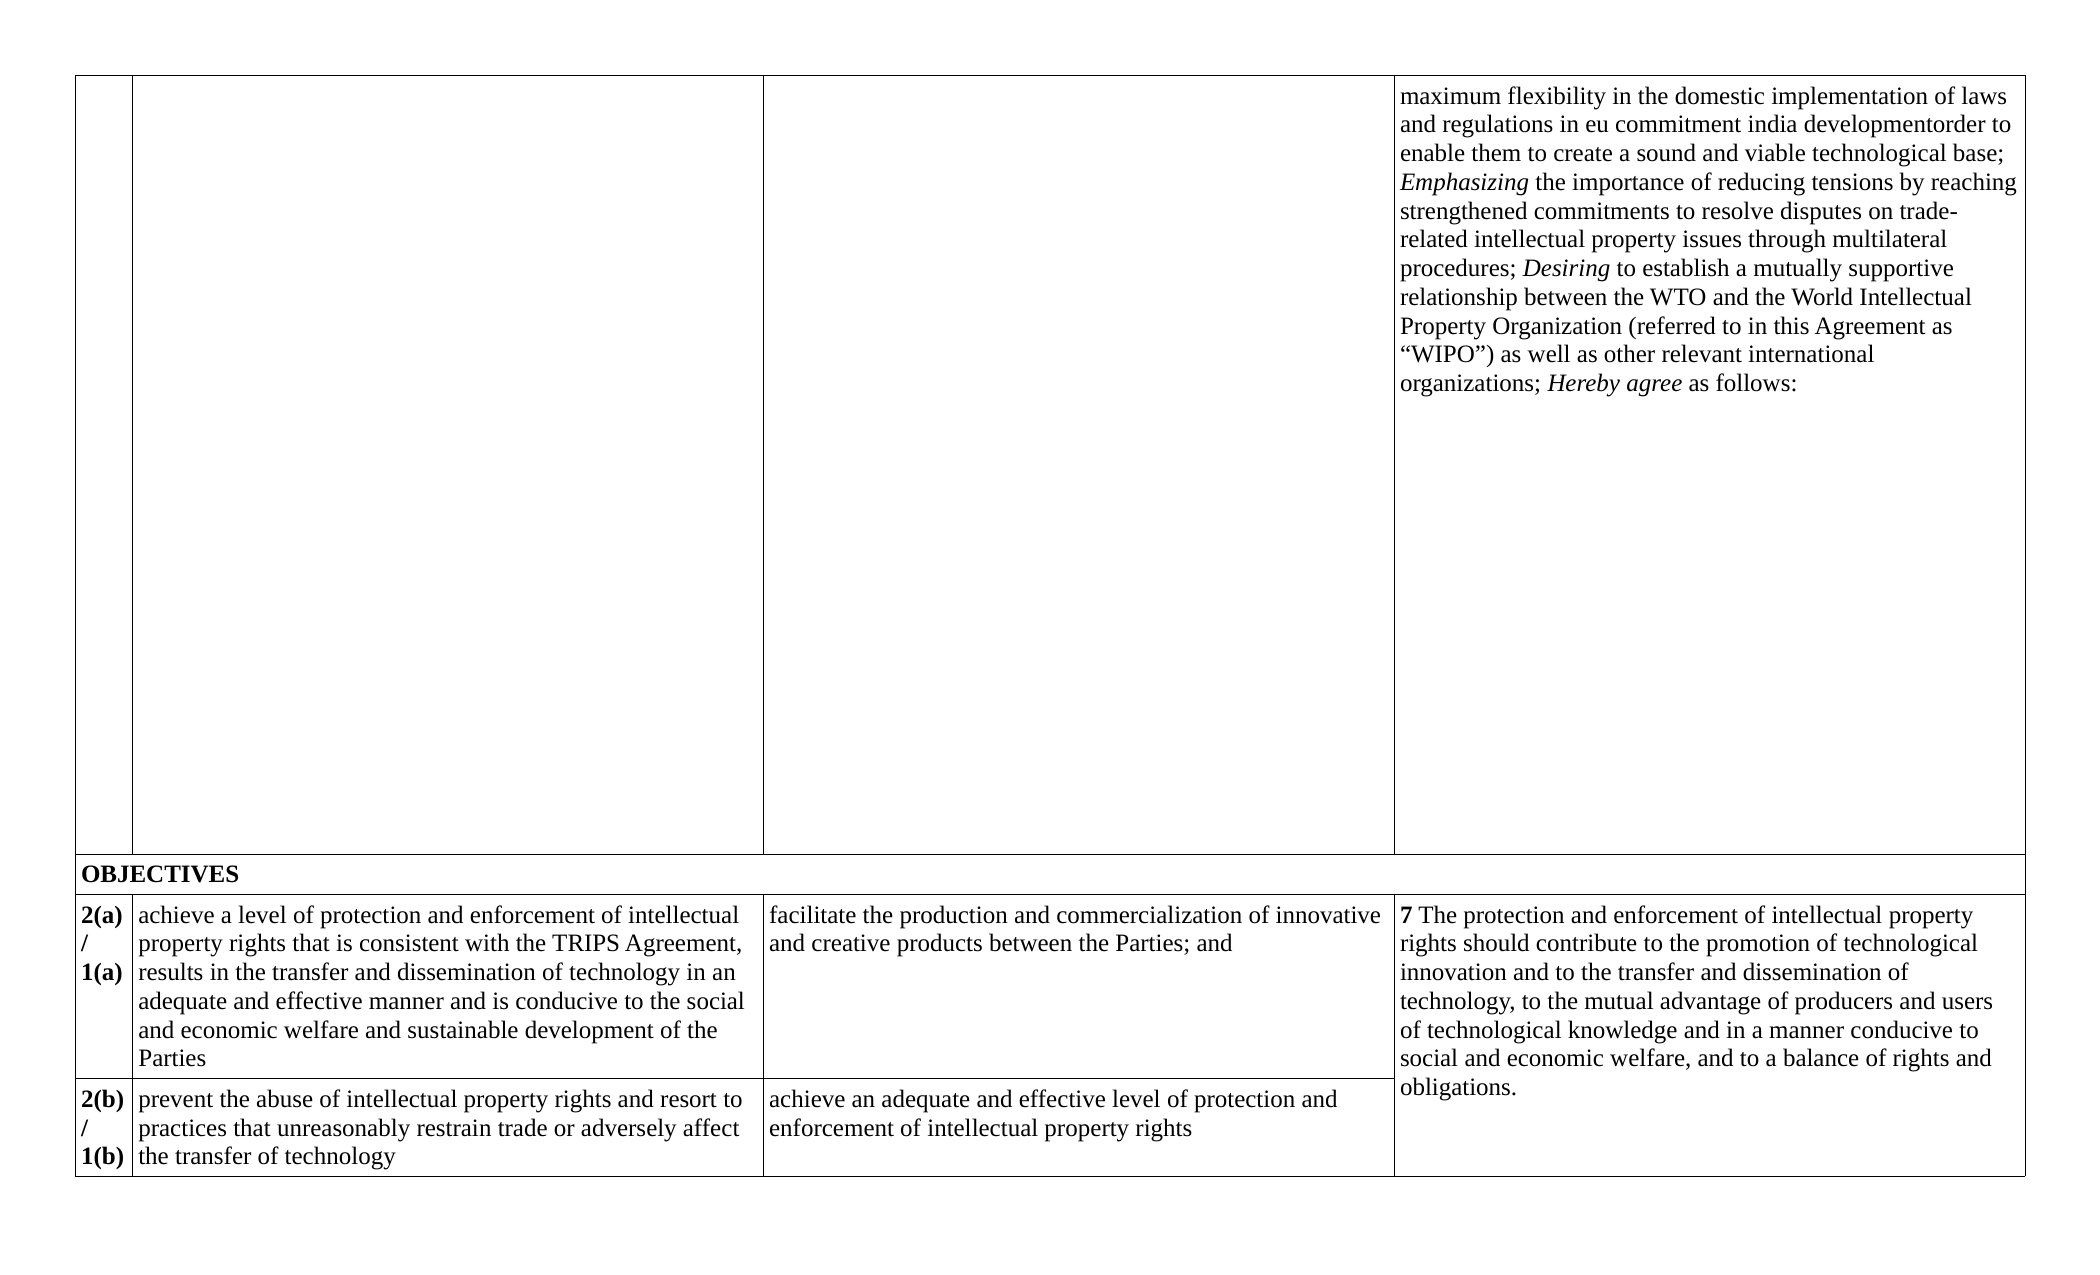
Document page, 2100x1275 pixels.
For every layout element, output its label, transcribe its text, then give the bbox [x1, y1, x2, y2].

table_cell 7 The protection and enforcement of intellectual property rights should contribute to the promotion of technological innovation and to the transfer and dissemination of technology, to the mutual advantage of producers and users of technological knowledge and in a manner conducive to social and economic welfare, and to a balance of rights and obligations. [1395, 895, 2025, 1176]
table_cell [764, 76, 1394, 854]
table_cell achieve an adequate and effective level of protection and enforcement of intellectual property rights [764, 1079, 1394, 1176]
table_cell [76, 76, 132, 854]
table_cell achieve a level of protection and enforcement of intellectual property rights that is consistent with the TRIPS Agreement, results in the transfer and dissemination of technology in an adequate and effective manner and is conducive to the social and economic welfare and sustainable development of the Parties [133, 895, 763, 1078]
table_cell 2(b)/1(b) [76, 1079, 132, 1176]
table_cell [133, 76, 763, 854]
table_cell maximum flexibility in the domestic implementation of laws and regulations in eu commitment india developmentorder to enable them to create a sound and viable technological base; Emphasizing the importance of reducing tensions by reaching strengthened commitments to resolve disputes on trade-related intellectual property issues through multilateral procedures; Desiring to establish a mutually supportive relationship between the WTO and the World Intellectual Property Organization (referred to in this Agreement as “WIPO”) as well as other relevant international organizations; Hereby agree as follows: [1395, 76, 2025, 854]
table_cell prevent the abuse of intellectual property rights and resort to practices that unreasonably restrain trade or adversely affect the transfer of technology [133, 1079, 763, 1176]
table_cell 2(a)/1(a) [76, 895, 132, 1078]
table_cell OBJECTIVES [76, 855, 2025, 894]
table_cell facilitate the production and commercialization of innovative and creative products between the Parties; and [764, 895, 1394, 1078]
